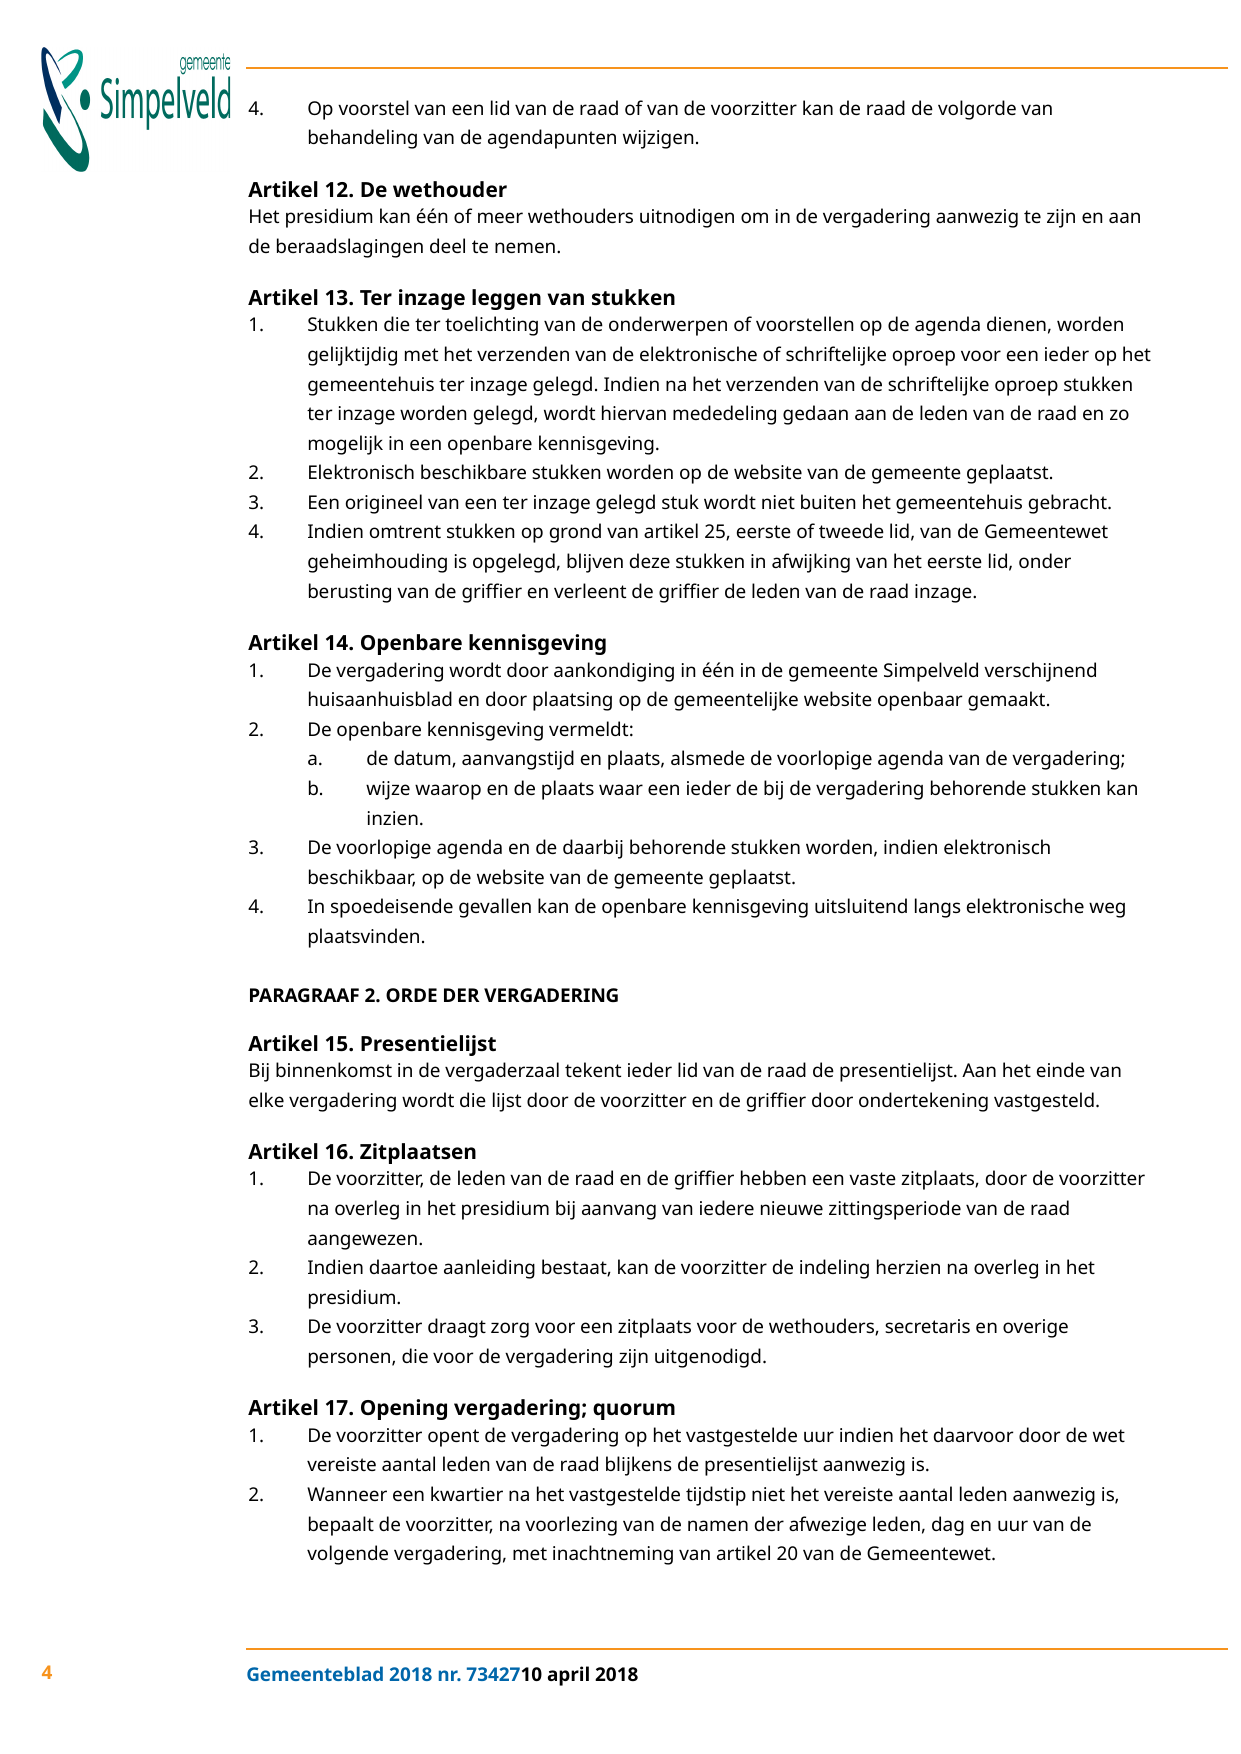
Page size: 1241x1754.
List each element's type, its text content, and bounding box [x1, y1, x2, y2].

list De voorzitter, de leden van de raad en de griffier hebben een vaste zitplaats, door de voorzitter na overleg in het presidium bij aanvang van iedere nieuwe zittingsperiode van de raad aangewezen. [248, 1166, 1152, 1251]
list Elektronisch beschikbare stukken worden op de website van de gemeente geplaatst. [248, 459, 1152, 485]
text PARAGRAAF 2. ORDE DER VERGADERING [248, 982, 1152, 1008]
list De voorzitter draagt zorg voor een zitplaats voor de wethouders, secretaris en overige personen, die voor de vergadering zijn uitgenodigd. [248, 1313, 1152, 1369]
list Indien daartoe aanleiding bestaat, kan de voorzitter de indeling herzien na overleg in het presidium. [248, 1254, 1152, 1310]
text Artikel 12. De wethouder [248, 175, 1152, 203]
text Artikel 13. Ter inzage leggen van stukken [248, 283, 1152, 312]
list wijze waarop en de plaats waar een ieder de bij de vergadering behorende stukken kan inzien. [307, 775, 1152, 830]
list De voorlopige agenda en de daarbij behorende stukken worden, indien elektronisch beschikbaar, op de website van de gemeente geplaatst. [248, 834, 1152, 889]
list De openbare kennisgeving vermeldt: [248, 716, 1152, 742]
text Het presidium kan één of meer wethouders uitnodigen om in de vergadering aanwezig te zijn en aan de beraadslagingen deel te nemen. [248, 203, 1152, 258]
list Op voorstel van een lid van de raad of van de voorzitter kan de raad de volgorde van behandeling van de agendapunten wijzigen. [248, 95, 1152, 150]
list Stukken die ter toelichting van de onderwerpen of voorstellen op de agenda dienen, worden gelijktijdig met het verzenden van de elektronische of schriftelijke oproep voor een ieder op het gemeentehuis ter inzage gelegd. Indien na het verzenden van de schriftelijke oproep stukken ter inzage worden gelegd, wordt hiervan mededeling gedaan aan de leden van de raad en zo mogelijk in een openbare kennisgeving. [248, 312, 1152, 456]
list In spoedeisende gevallen kan de openbare kennisgeving uitsluitend langs elektronische weg plaatsvinden. [248, 893, 1152, 949]
picture [41, 47, 231, 172]
text Artikel 15. Presentielijst [248, 1029, 1152, 1057]
text Artikel 17. Opening vergadering; quorum [248, 1393, 1152, 1422]
text Artikel 14. Openbare kennisgeving [248, 628, 1152, 657]
list Indien omtrent stukken op grond van artikel 25, eerste of tweede lid, van de Gemeentewet geheimhouding is opgelegd, blijven deze stukken in afwijking van het eerste lid, onder berusting van de griffier en verleent de griffier de leden van de raad inzage. [248, 519, 1152, 604]
text Artikel 16. Zitplaatsen [248, 1137, 1152, 1166]
list De voorzitter opent de vergadering op het vastgestelde uur indien het daarvoor door de wet vereiste aantal leden van de raad blijkens de presentielijst aanwezig is. [248, 1422, 1152, 1477]
list de datum, aanvangstijd en plaats, alsmede de voorlopige agenda van de vergadering; [307, 746, 1152, 771]
text Bij binnenkomst in de vergaderzaal tekent ieder lid van de raad de presentielijst. Aan het einde van elke vergadering wordt die lijst door de voorzitter en de griffier door ondertekening vastgesteld. [248, 1057, 1152, 1112]
list De vergadering wordt door aankondiging in één in de gemeente Simpelveld verschijnend huisaanhuisblad en door plaatsing op de gemeentelijke website openbaar gemaakt. [248, 657, 1152, 712]
list Een origineel van een ter inzage gelegd stuk wordt niet buiten het gemeentehuis gebracht. [248, 489, 1152, 515]
list Wanneer een kwartier na het vastgestelde tijdstip niet het vereiste aantal leden aanwezig is, bepaalt de voorzitter, na voorlezing van de namen der afwezige leden, dag en uur van de volgende vergadering, met inachtneming van artikel 20 van de Gemeentewet. [248, 1481, 1152, 1566]
